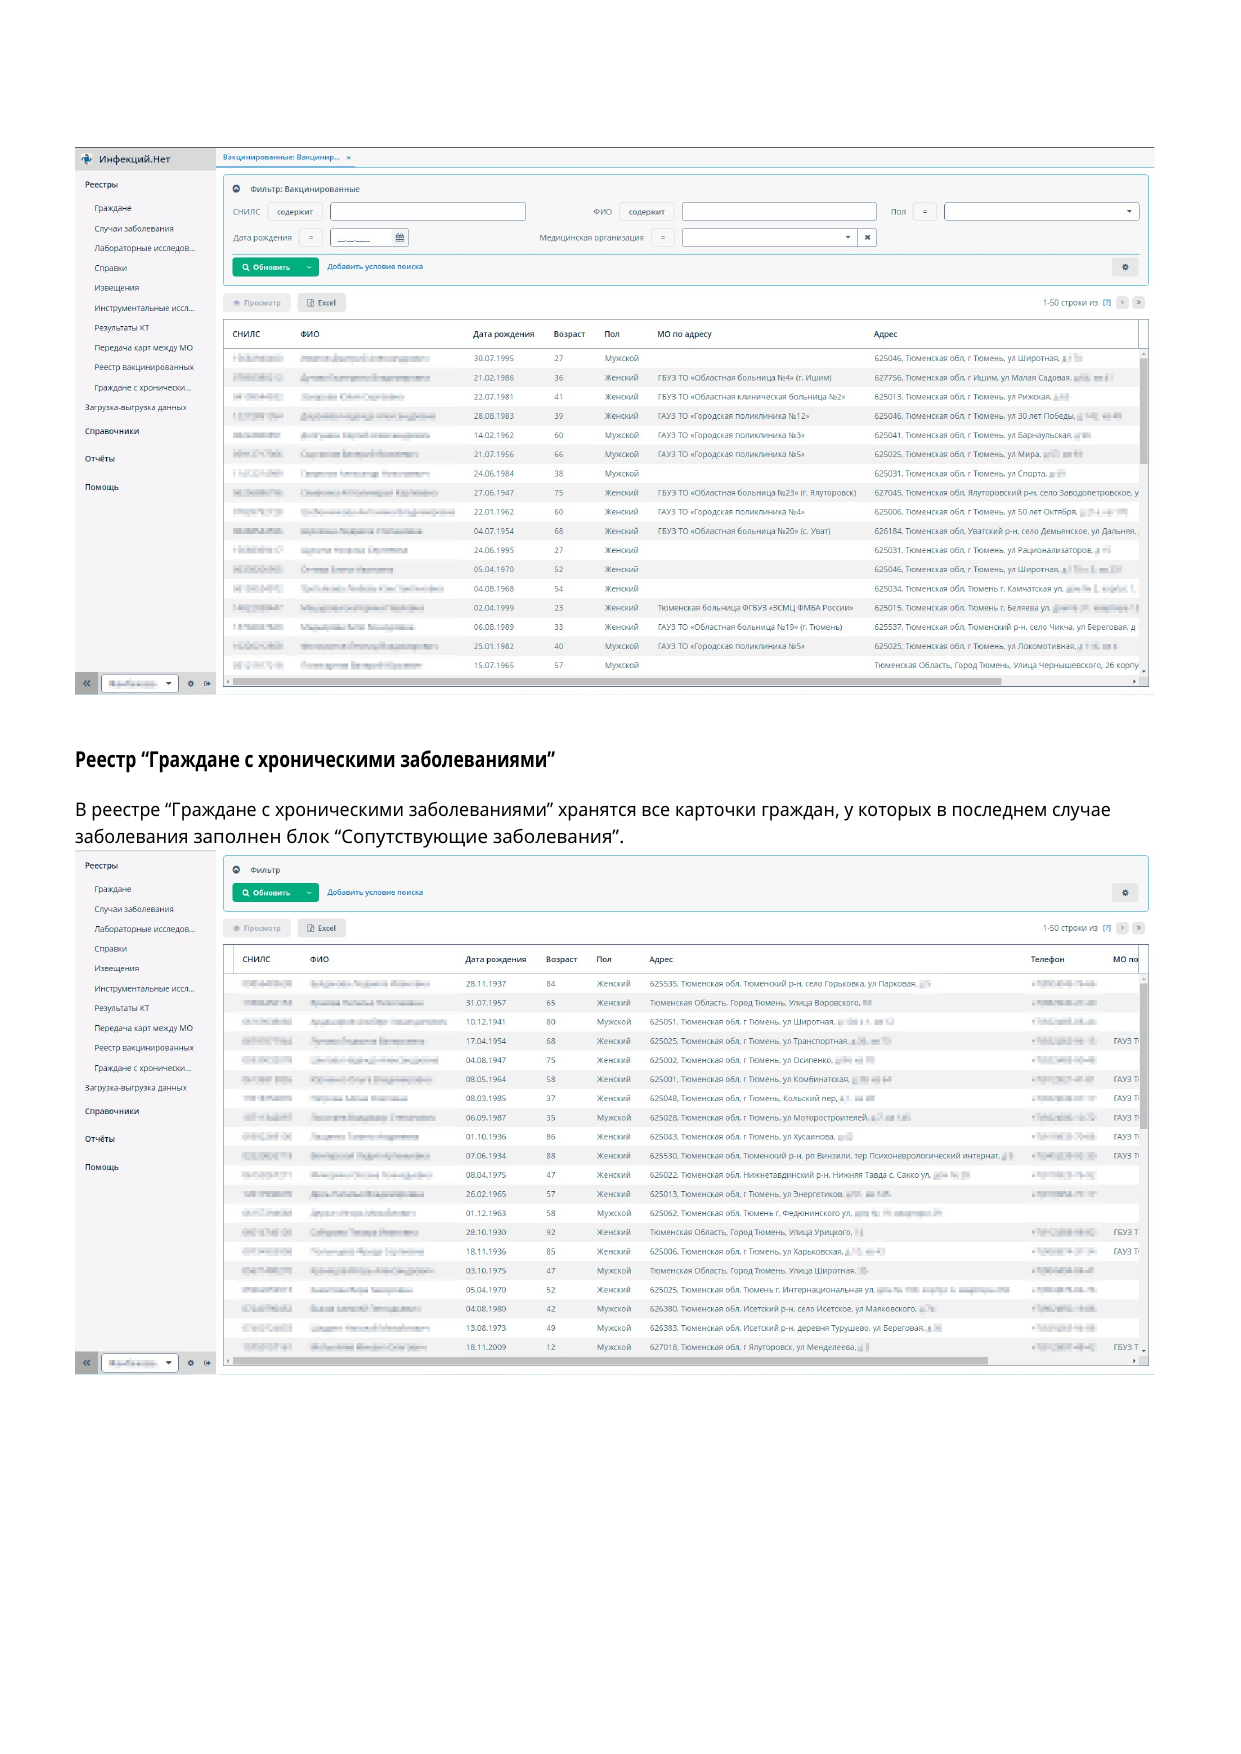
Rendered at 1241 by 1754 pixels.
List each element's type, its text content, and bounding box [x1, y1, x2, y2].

picture [75, 147, 1155, 695]
text В реестре “Граждане с хроническими заболеваниями” хранятся все карточки граждан, у которых в последнем случае заболевания заполнен блок “Сопутствующие заболевания”. [75, 796, 1178, 848]
subtitle Реестр “Граждане с хроническими заболеваниями” [75, 743, 1178, 773]
picture [75, 850, 1155, 1375]
